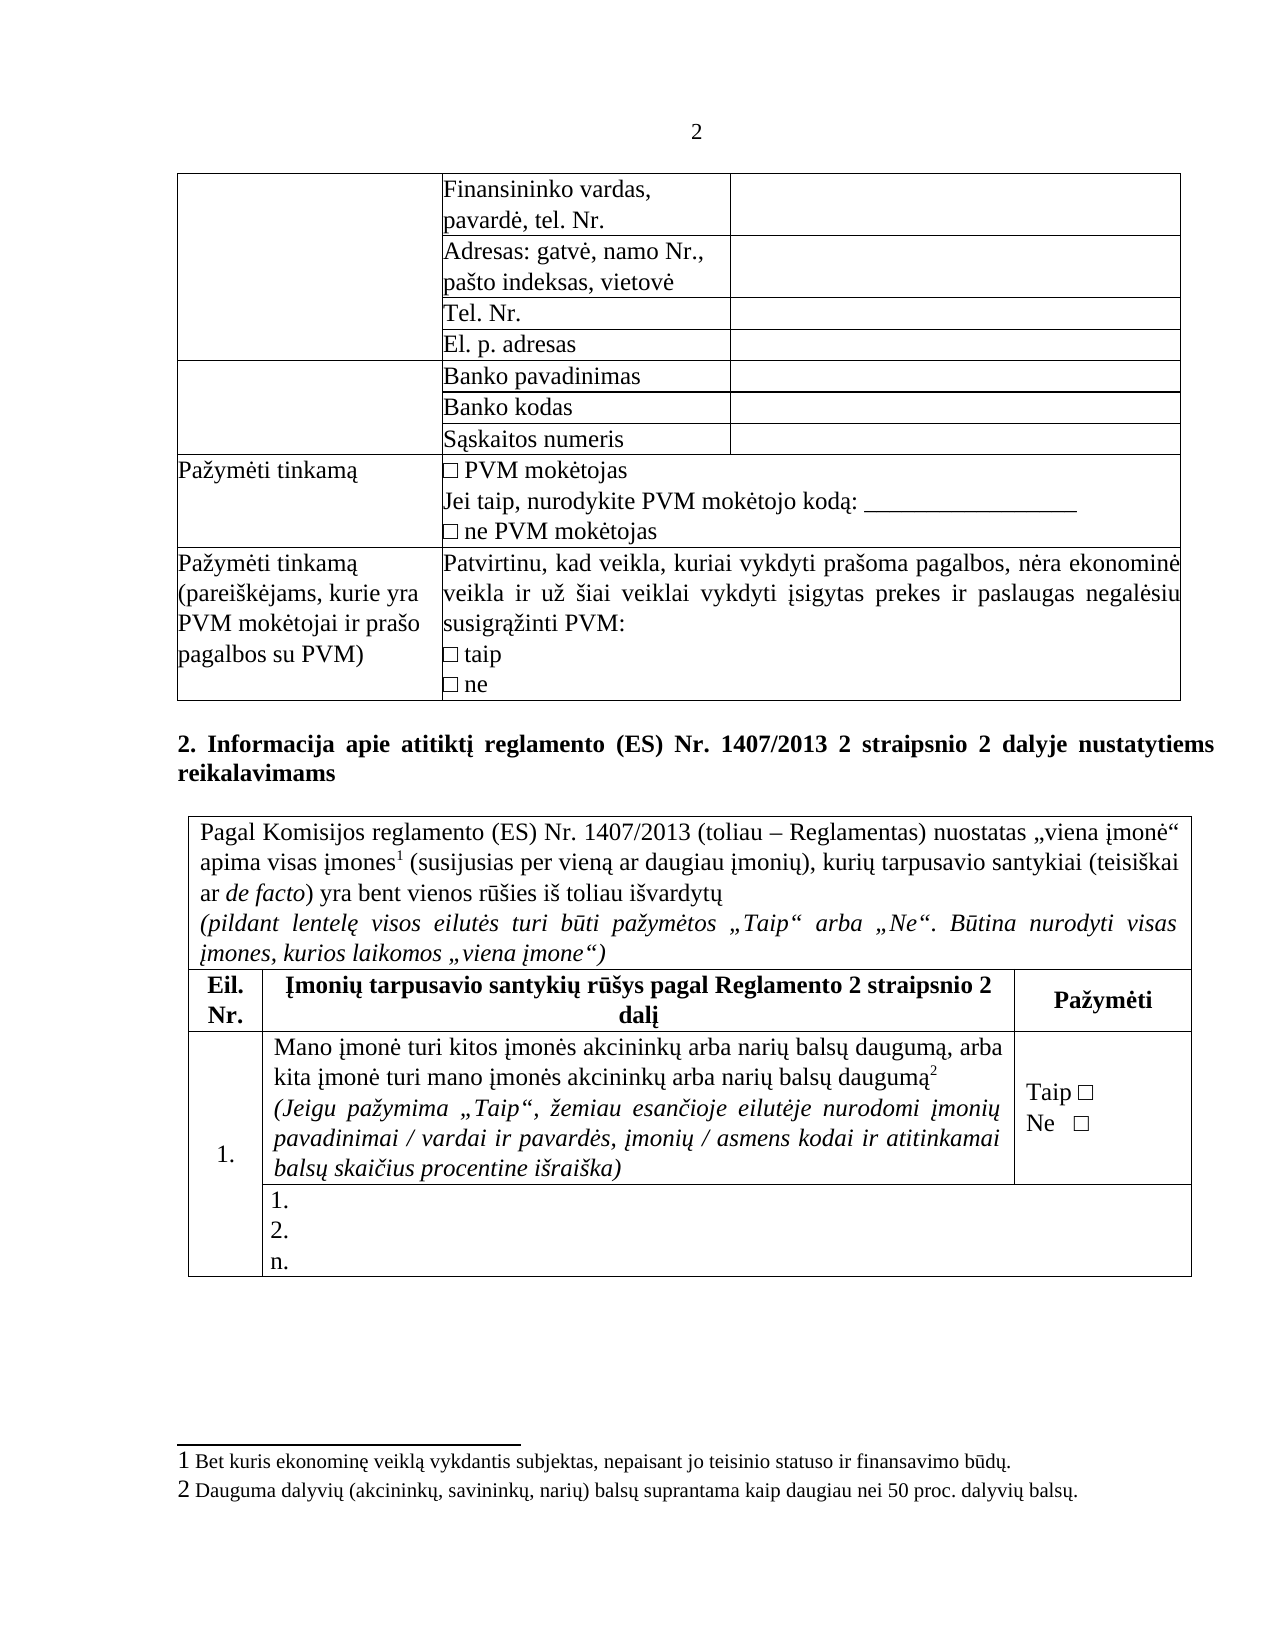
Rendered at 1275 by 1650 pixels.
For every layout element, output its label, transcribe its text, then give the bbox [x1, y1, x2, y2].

table_cell Sąskaitos numeris [443, 424, 730, 454]
table_cell [731, 393, 1180, 423]
table_cell [731, 174, 1180, 235]
table_cell Įmonių tarpusavio santykių rūšys pagal Reglamento 2 straipsnio 2 dalį [263, 970, 1014, 1031]
table_cell 1. 2. n. [263, 1185, 1191, 1276]
table_header Pagal Komisijos reglamento (ES) Nr. 1407/2013 (toliau – Reglamentas) nuostatas „viena įmonė“ apima visas įmones (susijusias per vieną ar daugiau įmonių), kurių tarpusavio santykiai (teisiškai ar de facto) yra bent vienos rūšies iš toliau išvardytų (pildant lentelę visos eilutės turi būti pažymėtos „Taip“ arba „Ne“. Būtina nurodyti visas įmones, kurios laikomos „viena įmone“) [189, 817, 1191, 969]
table_cell El. p. adresas [443, 330, 730, 360]
text 2. Informacija apie atitiktį reglamento (ES) Nr. 1407/2013 2 straipsnio 2 dalyje nustatytiems reikalavimams [177, 729, 1216, 787]
table_cell Eil. Nr. [189, 970, 262, 1031]
table_cell Banko kodas [443, 393, 730, 423]
table_cell [731, 236, 1180, 297]
table_cell Pažymėti tinkamą (pareiškėjams, kurie yra PVM mokėtojai ir prašo pagalbos su PVM) [178, 548, 442, 700]
table_cell [731, 330, 1180, 360]
table_cell [731, 424, 1180, 454]
table_cell Patvirtinu, kad veikla, kuriai vykdyti prašoma pagalbos, nėra ekonominė veikla ir už šiai veiklai vykdyti įsigytas prekes ir paslaugas negalėsiu susigrąžinti PVM: □ taip □ ne [443, 548, 1180, 700]
table_cell Banko pavadinimas [443, 361, 730, 391]
table_cell Taip □ Ne □ [1015, 1032, 1191, 1184]
table_header [178, 174, 442, 360]
table_cell [178, 361, 442, 454]
table_cell [731, 298, 1180, 328]
table_cell Tel. Nr. [443, 298, 730, 328]
table_cell □ PVM mokėtojas Jei taip, nurodykite PVM mokėtojo kodą: _________________ □ ne PVM mokėtojas [443, 455, 1180, 547]
table_cell 1. [189, 1032, 262, 1276]
table_cell [731, 361, 1180, 391]
table_cell Pažymėti [1015, 970, 1191, 1031]
table_cell Adresas: gatvė, namo Nr., pašto indeksas, vietovė [443, 236, 730, 297]
table_cell Finansininko vardas, pavardė, tel. Nr. [443, 174, 730, 235]
table_cell Mano įmonė turi kitos įmonės akcininkų arba narių balsų daugumą, arba kita įmonė turi mano įmonės akcininkų arba narių balsų daugumą (Jeigu pažymima „Taip“, žemiau esančioje eilutėje nurodomi įmonių pavadinimai / vardai ir pavardės, įmonių / asmens kodai ir atitinkamai balsų skaičius procentine išraiška) [263, 1032, 1014, 1184]
table_cell Pažymėti tinkamą [178, 455, 442, 547]
